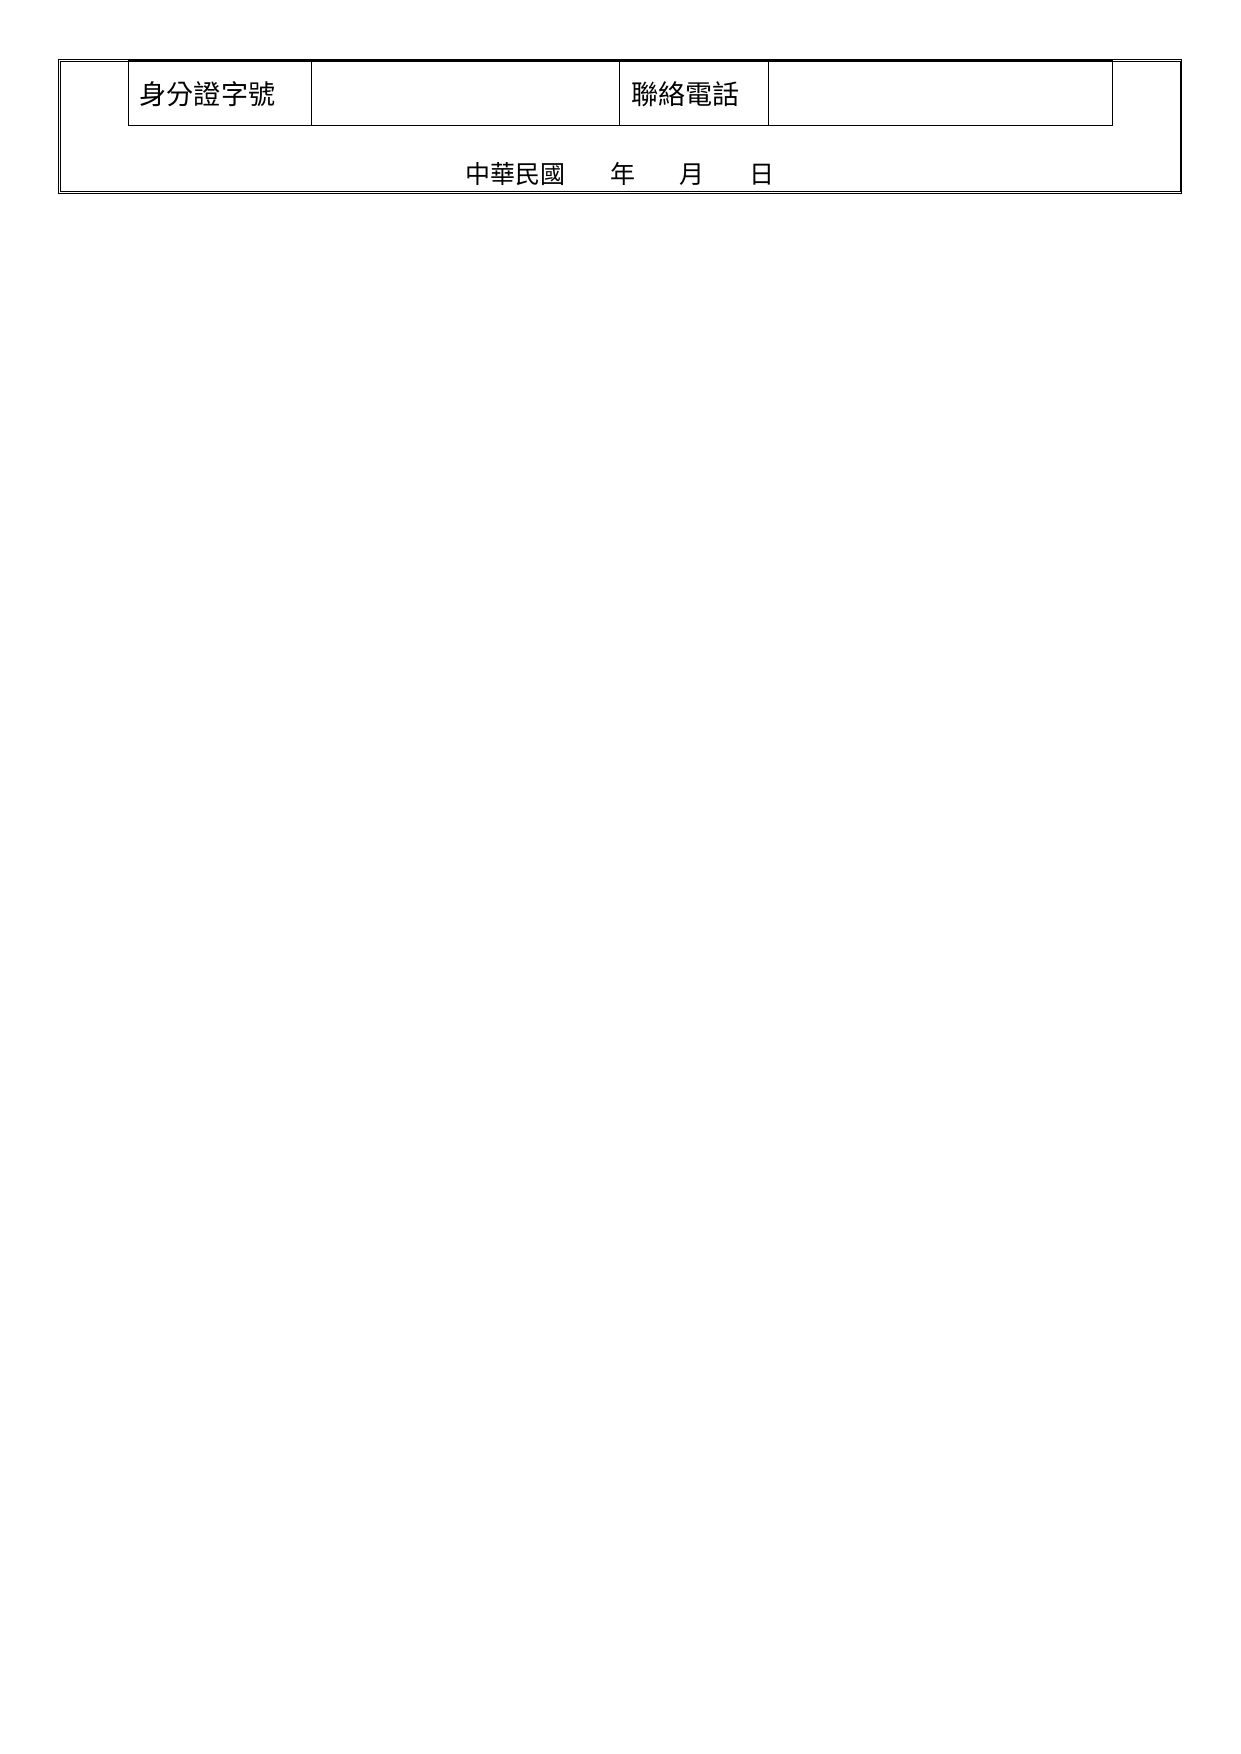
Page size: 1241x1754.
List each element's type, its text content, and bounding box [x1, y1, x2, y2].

table_cell 身分證字號 [129, 62, 311, 124]
table_cell [312, 62, 619, 124]
table_cell [769, 62, 1112, 124]
table_cell 中華民國 年 月 日 [61, 62, 1180, 191]
table_cell 聯絡電話 [620, 62, 768, 124]
